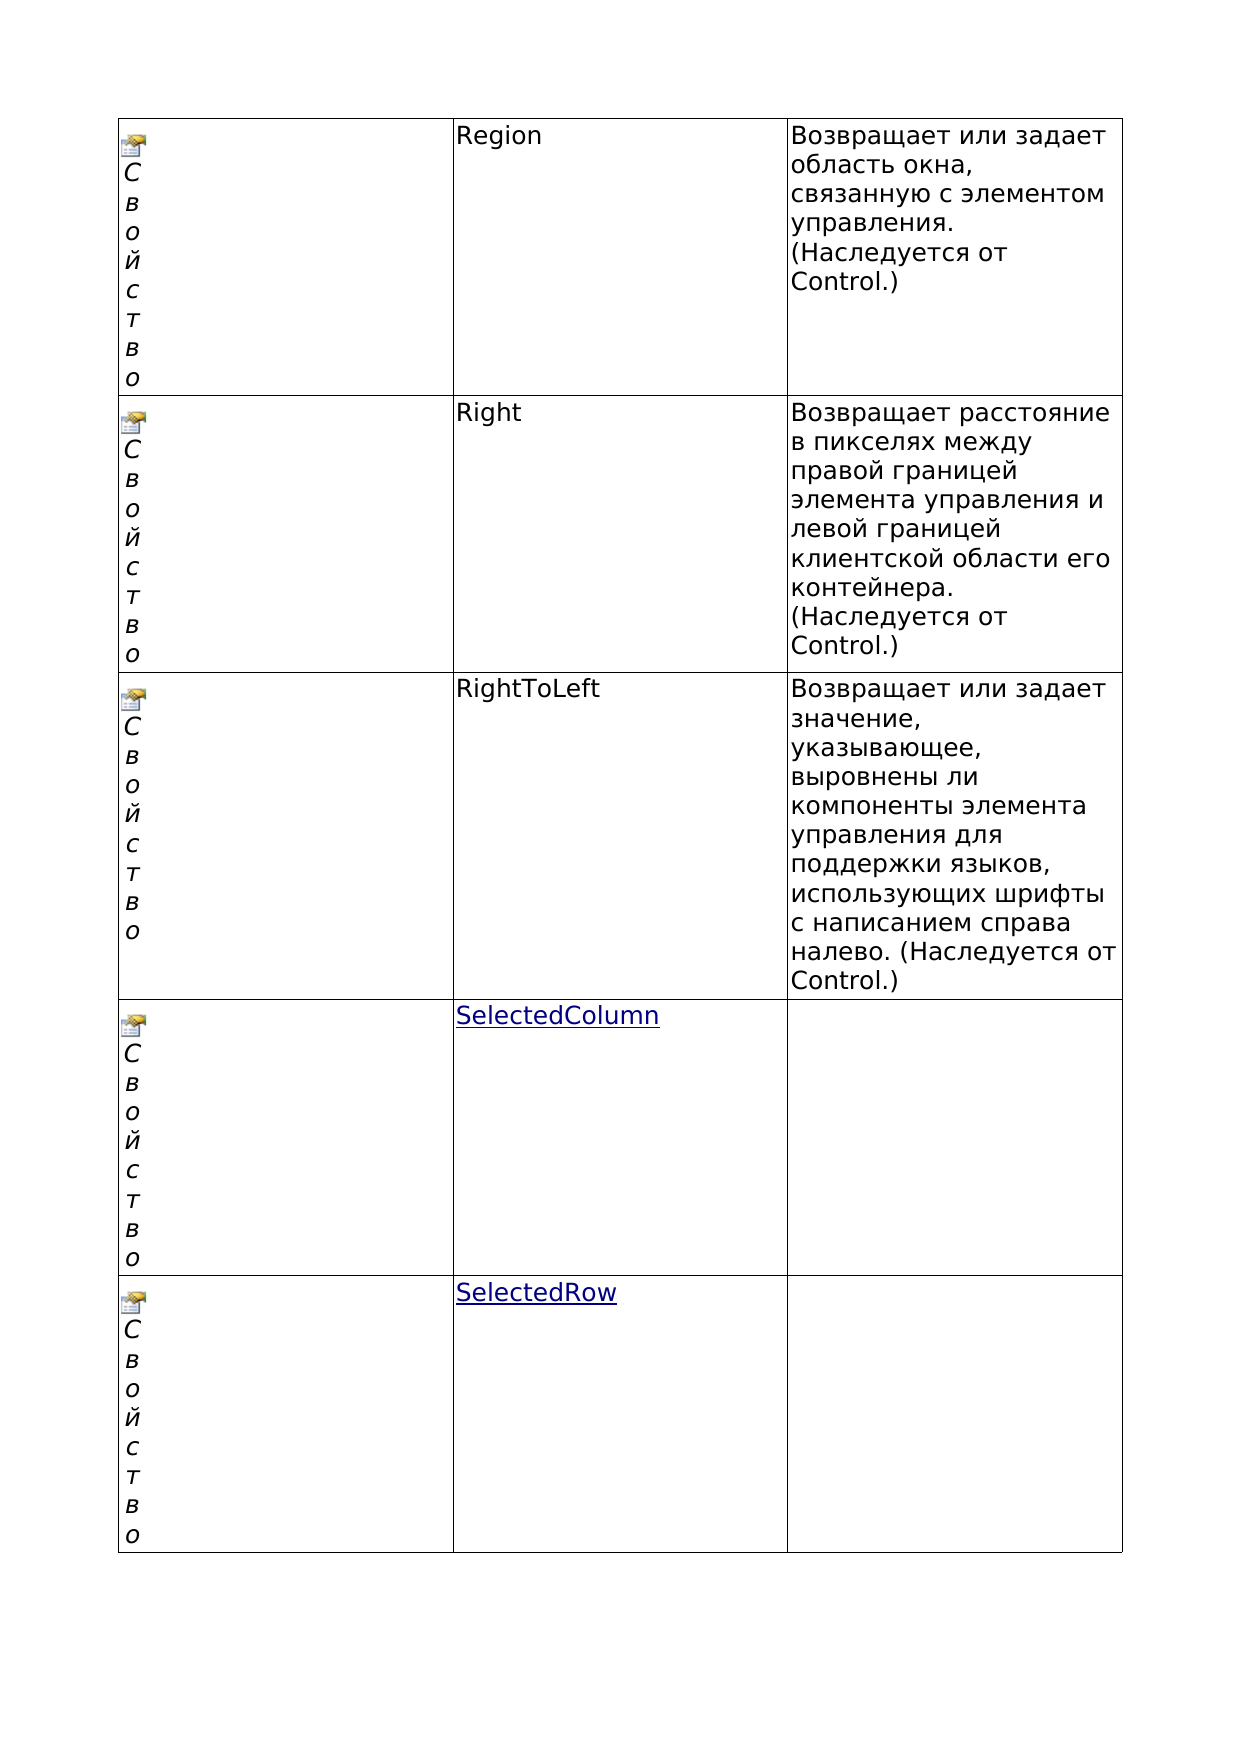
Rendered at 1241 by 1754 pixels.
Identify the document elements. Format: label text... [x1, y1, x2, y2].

table_cell Right [454, 396, 787, 672]
table_cell [119, 119, 453, 395]
picture [121, 133, 147, 159]
table_cell [788, 1000, 1122, 1275]
table_cell Возвращает расстояние в пикселях между правой границей элемента управления и левой границей клиентской области его контейнера. (Наследуется от Control.) [788, 396, 1122, 672]
picture [121, 687, 147, 713]
table_cell SelectedColumn [454, 1000, 787, 1275]
table_cell [119, 673, 453, 998]
picture [121, 1013, 147, 1039]
table_cell SelectedRow [454, 1276, 787, 1552]
table_cell [788, 1276, 1122, 1552]
table_cell [119, 396, 453, 672]
table_cell Region [454, 119, 787, 395]
table_cell RightToLeft [454, 673, 787, 998]
table_cell [119, 1000, 453, 1275]
picture [121, 1290, 147, 1316]
picture [121, 410, 147, 436]
table_cell Возвращает или задает область окна, связанную с элементом управления. (Наследуется от Control.) [788, 119, 1122, 395]
table_cell [119, 1276, 453, 1552]
table_cell Возвращает или задает значение, указывающее, выровнены ли компоненты элемента управления для поддержки языков, использующих шрифты с написанием справа налево. (Наследуется от Control.) [788, 673, 1122, 998]
